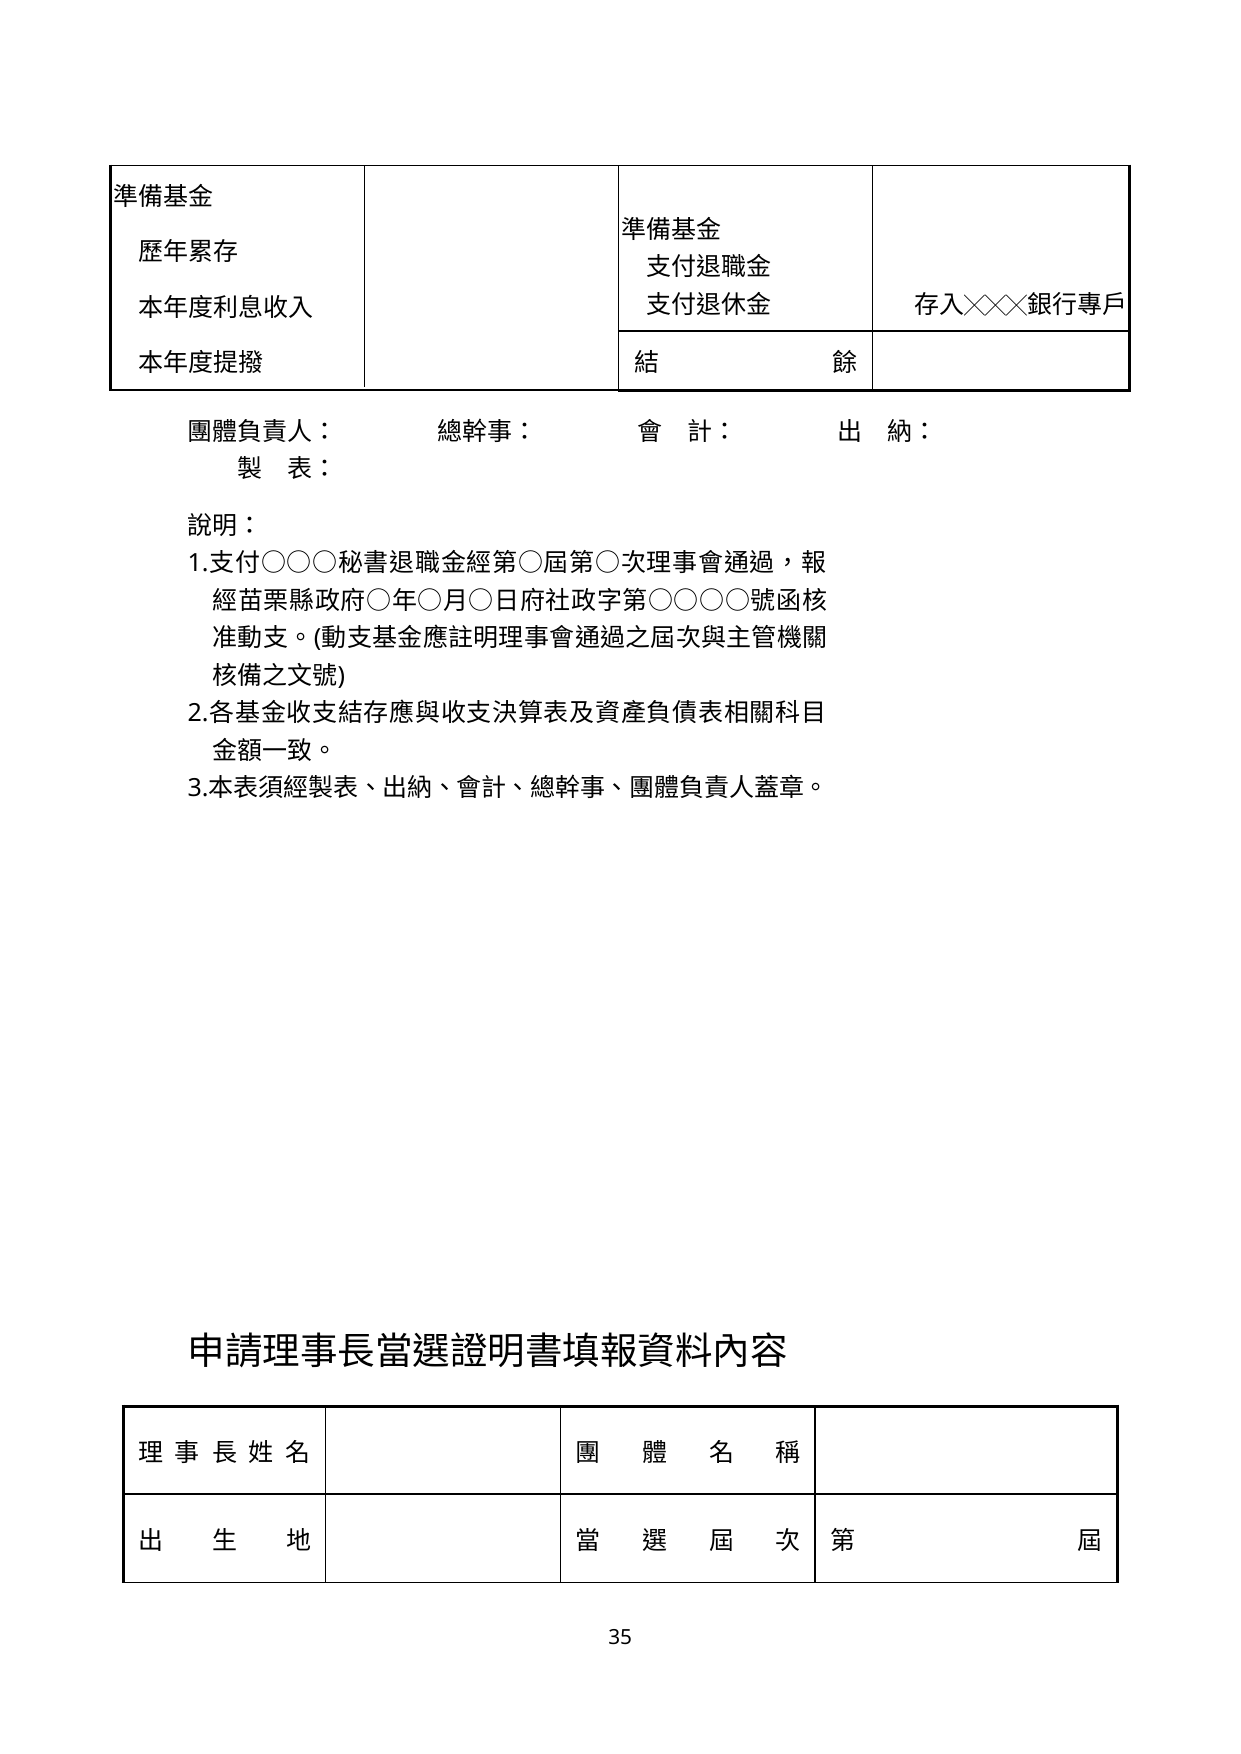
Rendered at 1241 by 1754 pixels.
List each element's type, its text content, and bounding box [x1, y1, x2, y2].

text 1.支付○○○秘書退職金經第○屆第○次理事會通過，報經苗栗縣政府○年○月○日府社政字第○○○○號函核准動支。(動支基金應註明理事會通過之屆次與主管機關核備之文號) [187, 542, 828, 692]
text 團體負責人： 總幹事： 會 計： 出 納： 製 表： [187, 411, 1053, 486]
table_cell 存入╳╳╳銀行專戶 [873, 166, 1128, 330]
table_cell [326, 1495, 560, 1582]
table_cell 準備基金 支付退職金 支付退休金 [619, 166, 872, 330]
table_cell 結餘 [619, 332, 872, 389]
table_cell [365, 166, 618, 389]
table_cell 準備基金 歷年累存 本年度利息收入 本年度提撥 [112, 166, 364, 389]
table_header [326, 1408, 560, 1493]
table_cell 第屆 [816, 1495, 1116, 1582]
table_header [816, 1408, 1116, 1493]
text 2.各基金收支結存應與收支決算表及資產負債表相關科目金額一致。 [187, 692, 828, 767]
table_cell 出生地 [125, 1495, 325, 1582]
table_header 團體名稱 [561, 1408, 814, 1493]
table_header 理事長姓名 [125, 1408, 325, 1493]
text 申請理事長當選證明書填報資料內容 [187, 1311, 1053, 1386]
table_cell [873, 332, 1128, 389]
table_cell 當選屆次 [561, 1495, 814, 1582]
text 說明： [187, 504, 1053, 542]
text 3.本表須經製表、出納、會計、總幹事、團體負責人蓋章。 [187, 767, 828, 804]
